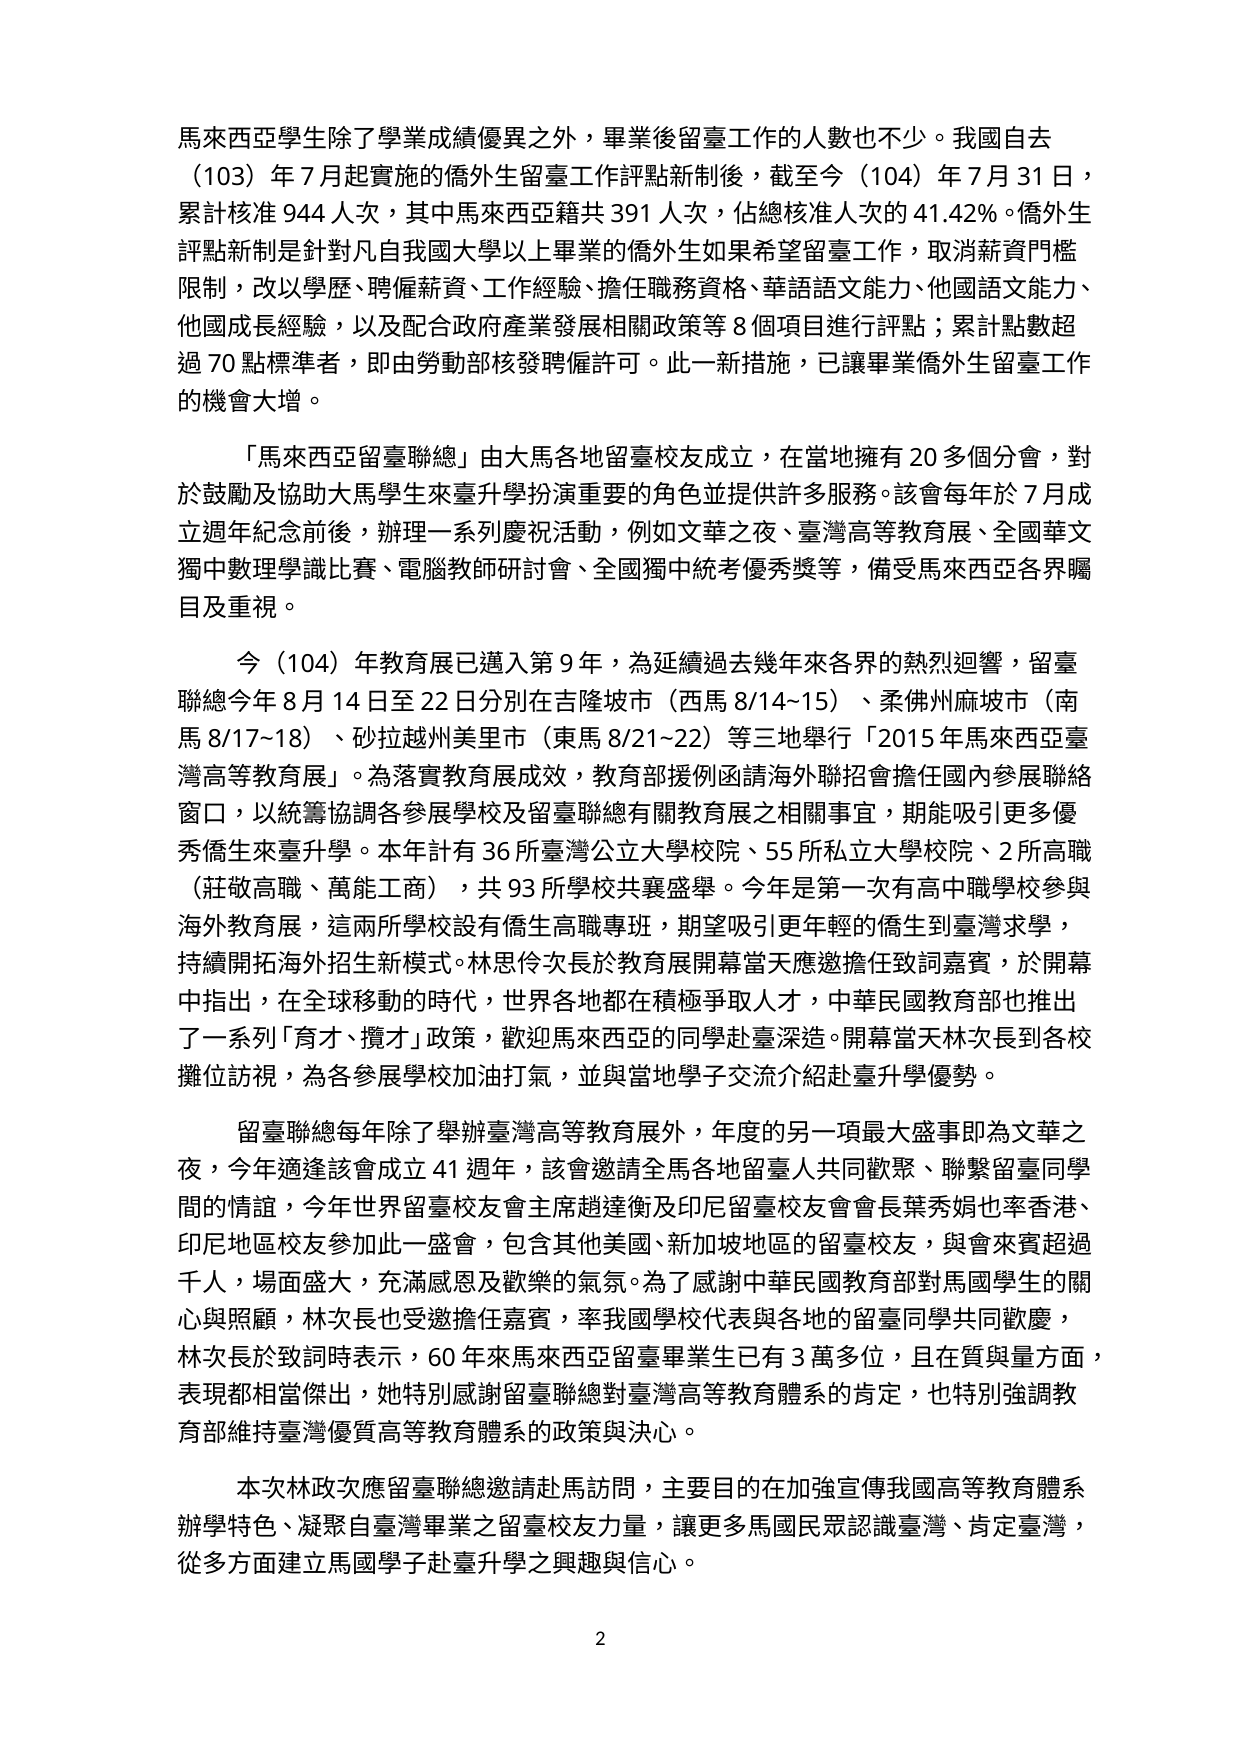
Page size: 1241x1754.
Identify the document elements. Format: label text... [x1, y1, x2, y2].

text 本次林政次應留臺聯總邀請赴馬訪問，主要目的在加強宣傳我國高等教育體系辦學特色、凝聚自臺灣畢業之留臺校友力量，讓更多馬國民眾認識臺灣、肯定臺灣，從多方面建立馬國學子赴臺升學之興趣與信心。 [177, 1468, 1092, 1581]
text 「馬來西亞留臺聯總」由大馬各地留臺校友成立，在當地擁有20多個分會，對於鼓勵及協助大馬學生來臺升學扮演重要的角色並提供許多服務。該會每年於7月成立週年紀念前後，辦理一系列慶祝活動，例如文華之夜、臺灣高等教育展、全國華文獨中數理學識比賽、電腦教師研討會、全國獨中統考優秀獎等，備受馬來西亞各界矚目及重視。 [177, 437, 1092, 624]
text 目前，每年除了有超過2,000名的馬來西亞僑生向海外聯招會申請升讀大學（佔全球海外僑生申請總人數約五分之一），選擇以外籍生身分來臺就讀的馬來西亞學生人數也逐年增加，使馬來西亞招生工作持續成為「擴大招收境外學生行動計畫」的重點之一。此外，馬來西亞地區僑生的學業表現優異，一直是各大學積極爭取的招生對象。以僑生獎學金為例，103學年度獲得教育部優秀僑生獎學金的76位僑生當中，馬來西亞就有39位，人數占了一半以上；33位獲得菁英僑生獎學金的僑生中，馬來西亞也有12位，由此可見，馬來西亞學生的素質相當高。在臺灣求學的馬來西亞學生除了學業成績優異之外，畢業後留臺工作的人數也不少。我國自去（103）年7月起實施的僑外生留臺工作評點新制後，截至今（104）年7月31日，累計核准944人次，其中馬來西亞籍共391人次，佔總核准人次的41.42%。僑外生評點新制是針對凡自我國大學以上畢業的僑外生如果希望留臺工作，取消薪資門檻限制，改以學歷、聘僱薪資、工作經驗、擔任職務資格、華語語文能力、他國語文能力、他國成長經驗，以及配合政府產業發展相關政策等8個項目進行評點；累計點數超過70點標準者，即由勞動部核發聘僱許可。此一新措施，已讓畢業僑外生留臺工作的機會大增。 [177, 118, 1092, 418]
text 留臺聯總每年除了舉辦臺灣高等教育展外，年度的另一項最大盛事即為文華之夜，今年適逢該會成立41週年，該會邀請全馬各地留臺人共同歡聚、聯繫留臺同學間的情誼，今年世界留臺校友會主席趙達衡及印尼留臺校友會會長葉秀娟也率香港、印尼地區校友參加此一盛會，包含其他美國、新加坡地區的留臺校友，與會來賓超過千人，場面盛大，充滿感恩及歡樂的氣氛。為了感謝中華民國教育部對馬國學生的關心與照顧，林次長也受邀擔任嘉賓，率我國學校代表與各地的留臺同學共同歡慶，林次長於致詞時表示，60年來馬來西亞留臺畢業生已有3萬多位，且在質與量方面，表現都相當傑出，她特別感謝留臺聯總對臺灣高等教育體系的肯定，也特別強調教育部維持臺灣優質高等教育體系的政策與決心。 [177, 1112, 1092, 1449]
text 今（104）年教育展已邁入第9年，為延續過去幾年來各界的熱烈迴響，留臺聯總今年8月14日至22日分別在吉隆坡市（西馬8/14~15）、柔佛州麻坡市（南馬8/17~18）、砂拉越州美里市（東馬8/21~22）等三地舉行「2015年馬來西亞臺灣高等教育展」。為落實教育展成效，教育部援例函請海外聯招會擔任國內參展聯絡窗口，以統籌協調各參展學校及留臺聯總有關教育展之相關事宜，期能吸引更多優秀僑生來臺升學。本年計有36所臺灣公立大學校院、55所私立大學校院、2所高職（莊敬高職、萬能工商），共93所學校共襄盛舉。今年是第一次有高中職學校參與海外教育展，這兩所學校設有僑生高職專班，期望吸引更年輕的僑生到臺灣求學，持續開拓海外招生新模式。林思伶次長於教育展開幕當天應邀擔任致詞嘉賓，於開幕中指出，在全球移動的時代，世界各地都在積極爭取人才，中華民國教育部也推出了一系列「育才、攬才」政策，歡迎馬來西亞的同學赴臺深造。開幕當天林次長到各校攤位訪視，為各參展學校加油打氣，並與當地學子交流介紹赴臺升學優勢。 [177, 643, 1092, 1093]
